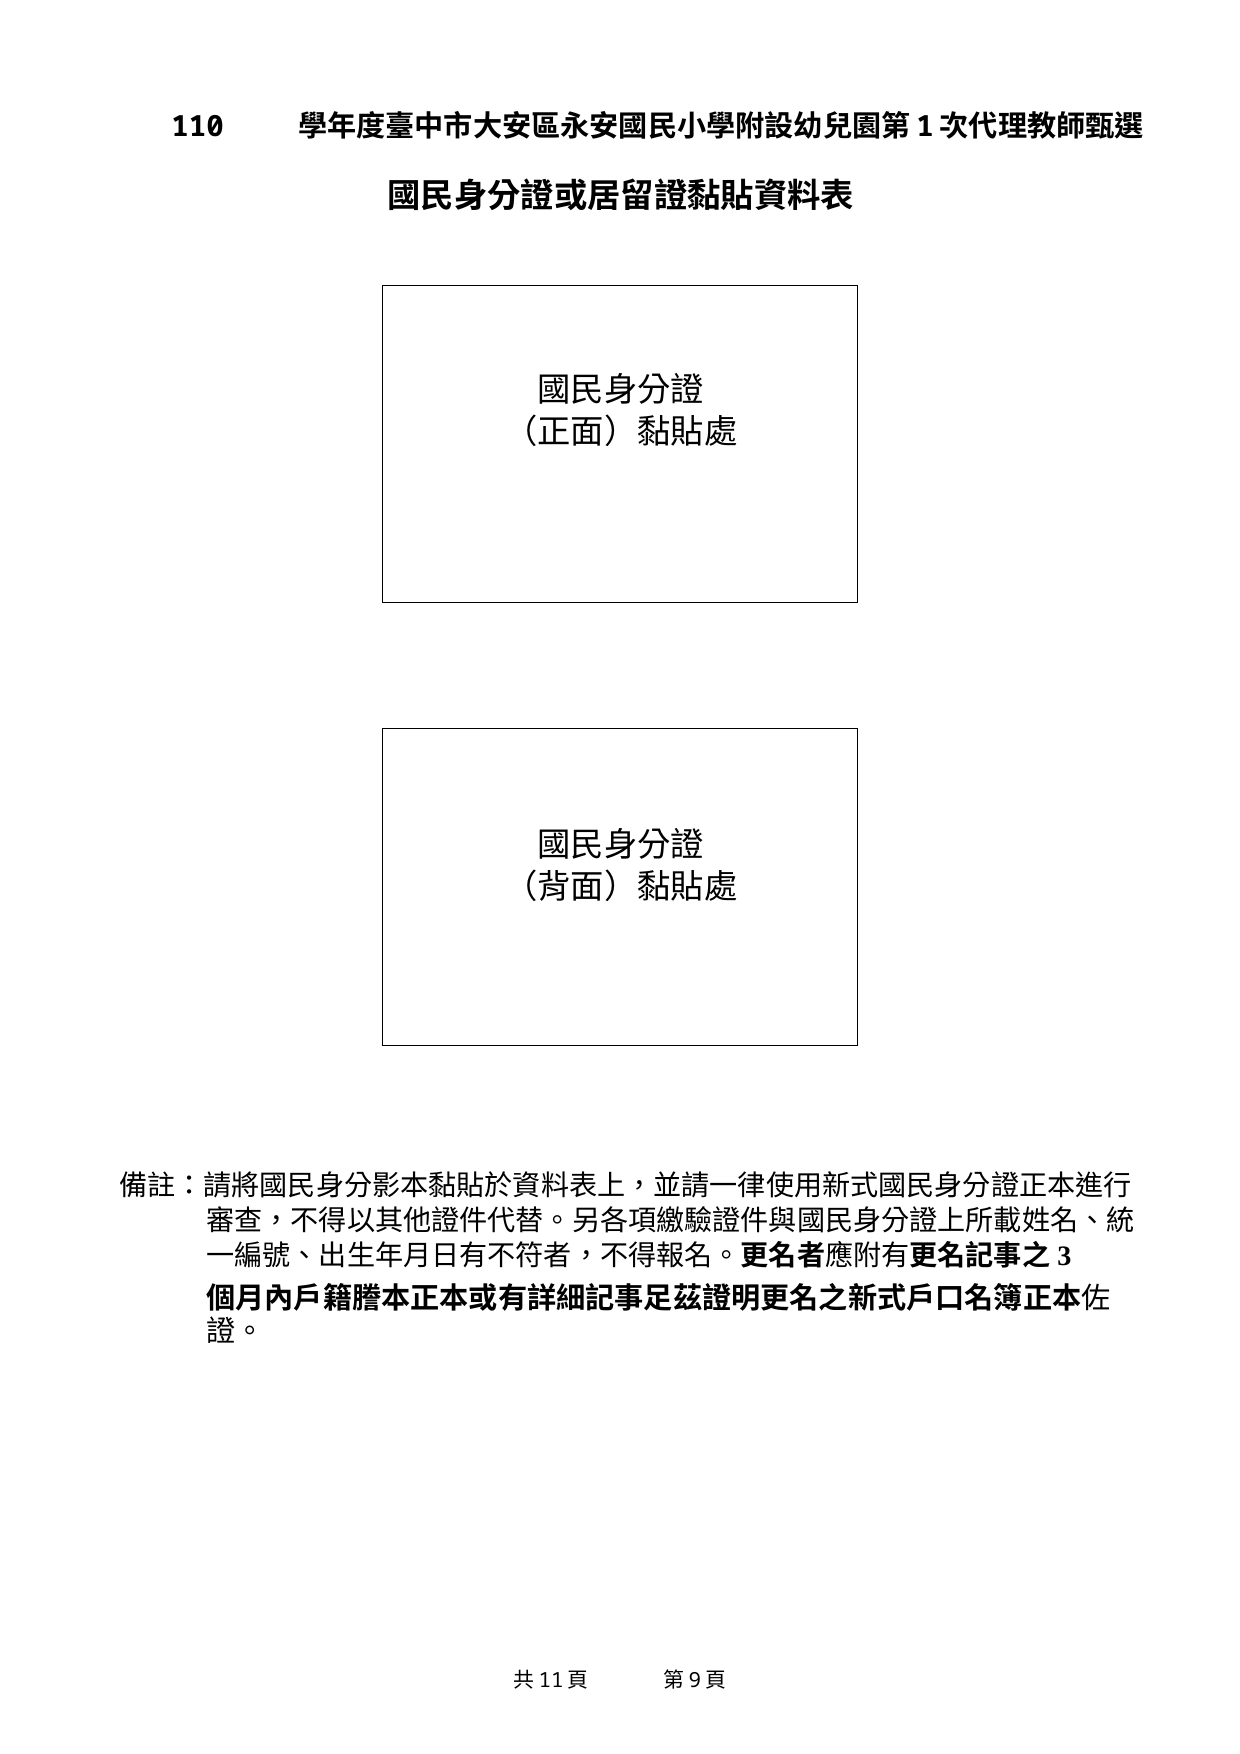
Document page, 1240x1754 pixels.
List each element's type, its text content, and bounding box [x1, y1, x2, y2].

text [119, 369, 382, 409]
text 共11頁 第9頁 [119, 1667, 1120, 1692]
list 學年度臺中市大安區永安國民小學附設幼兒園第1次代理教師甄選 [171, 109, 1149, 144]
text 個月內戶籍謄本正本或有詳細記事足茲證明更名之新式戶口名簿正本佐證。 [206, 1281, 1124, 1348]
text 國民身分證 [383, 369, 857, 409]
text [858, 411, 1122, 451]
text （背面）黏貼處 [383, 866, 857, 906]
text （正面）黏貼處 [383, 411, 857, 451]
text [858, 824, 1122, 864]
text [119, 866, 382, 906]
text [119, 411, 382, 451]
text [858, 866, 1122, 906]
text 備註：請將國民身分影本黏貼於資料表上，並請一律使用新式國民身分證正本進行審查，不得以其他證件代替。另各項繳驗證件與國民身分證上所載姓名、統一編號、出生年月日有不符者，不得報名。更名者應附有更名記事之 3 [119, 1167, 1149, 1273]
text [858, 369, 1122, 409]
text 國民身分證 [383, 824, 857, 864]
text 國民身分證或居留證黏貼資料表 [119, 175, 1122, 215]
text [119, 824, 382, 864]
